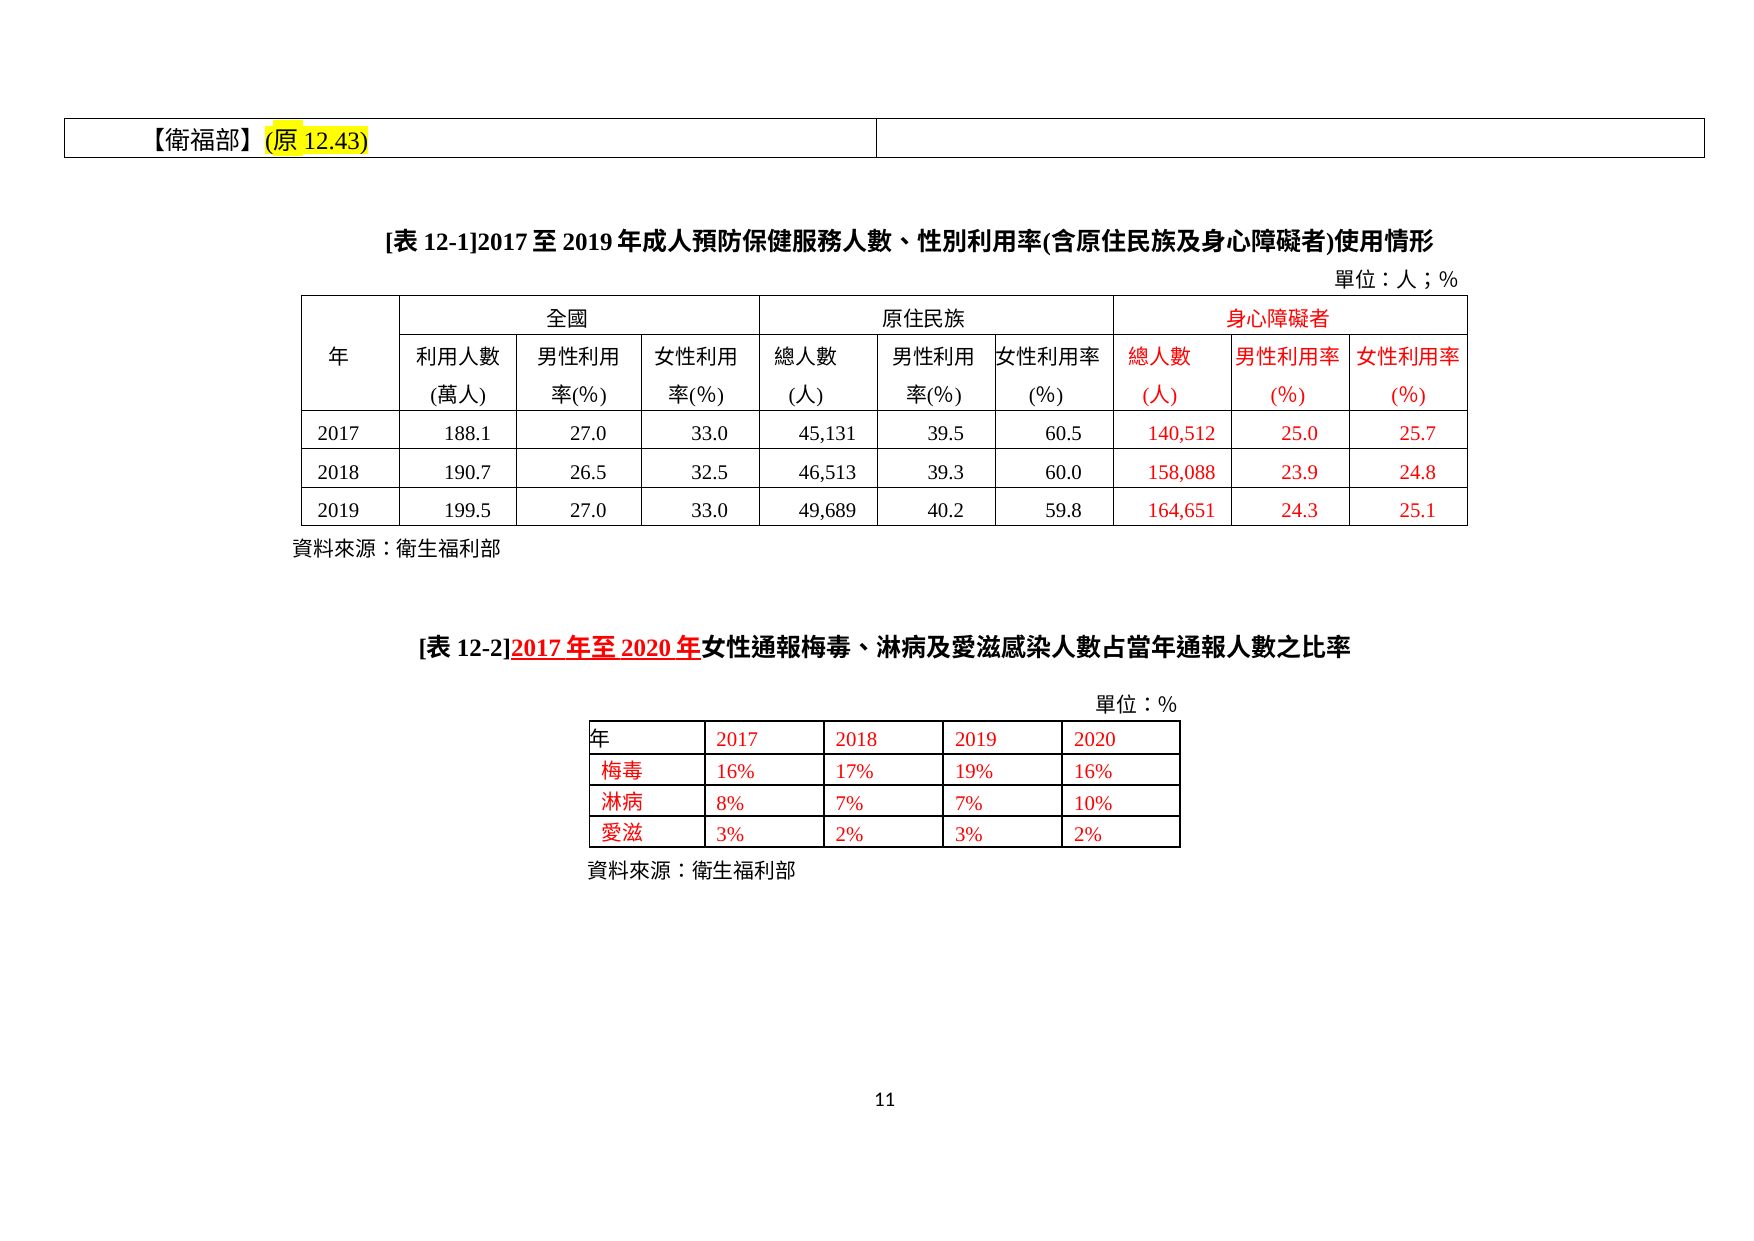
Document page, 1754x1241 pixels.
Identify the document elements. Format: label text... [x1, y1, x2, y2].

text 資料來源：衛生福利部 [292, 526, 1614, 564]
table_cell 190.7 [400, 449, 516, 487]
table_header 2020 [1063, 722, 1179, 752]
table_cell 利用人數(萬人) [400, 335, 516, 410]
table_cell 60.5 [996, 411, 1113, 448]
table_cell 淋病 [590, 786, 704, 815]
table_cell 2% [825, 817, 942, 846]
table_cell 7% [944, 786, 1061, 815]
table_cell 25.1 [1350, 488, 1467, 525]
table_cell 33.0 [642, 488, 759, 525]
table_cell 男性利用率(％) [878, 335, 995, 410]
table_cell 25.7 [1350, 411, 1467, 448]
table_cell 24.8 [1350, 449, 1467, 487]
table_cell 2% [1063, 817, 1179, 846]
table_cell 140,512 [1114, 411, 1231, 448]
table_cell 26.5 [517, 449, 641, 487]
table_cell 總人數(人) [1114, 335, 1231, 410]
text 單位：％ [130, 683, 1178, 720]
table_cell 男性利用率(％) [1232, 335, 1349, 410]
table_cell 2018 [302, 449, 399, 487]
table_header 身心障礙者 [1114, 296, 1467, 334]
table_cell 25.0 [1232, 411, 1349, 448]
table_cell 39.5 [878, 411, 995, 448]
table_cell 16% [1063, 755, 1179, 784]
table_cell 男性利用率(％) [517, 335, 641, 410]
table_cell 49,689 [760, 488, 877, 525]
table_cell 17% [825, 755, 942, 784]
table_cell 40.2 [878, 488, 995, 525]
table_cell 8% [706, 786, 823, 815]
table_cell 24.3 [1232, 488, 1349, 525]
table_cell 3% [944, 817, 1061, 846]
table_header 全國 [400, 296, 759, 334]
table_cell 女性利用率(％) [996, 335, 1113, 410]
table_cell 愛滋 [590, 817, 704, 846]
subtitle [表12-2]2017年至2020年女性通報梅毒、淋病及愛滋感染人數占當年通報人數之比率 [130, 626, 1639, 664]
table_cell 45,131 [760, 411, 877, 448]
table_cell 23.9 [1232, 449, 1349, 487]
table_cell 10% [1063, 786, 1179, 815]
table_cell 女性利用率(％) [642, 335, 759, 410]
text 單位：人；％ [130, 258, 1459, 295]
table_header 2019 [944, 722, 1061, 752]
table_cell 19% [944, 755, 1061, 784]
table_cell 60.0 [996, 449, 1113, 487]
table_cell 27.0 [517, 488, 641, 525]
table_header 年 [302, 296, 399, 410]
table_header 原住民族 [760, 296, 1113, 334]
table_cell 32.5 [642, 449, 759, 487]
table_cell 3% [706, 817, 823, 846]
table_cell 46,513 [760, 449, 877, 487]
text 資料來源：衛生福利部 [588, 848, 1614, 886]
table_cell 158,088 [1114, 449, 1231, 487]
table_cell 女性利用率(％) [1350, 335, 1467, 410]
table_header 2017 [706, 722, 823, 752]
table_cell 7% [825, 786, 942, 815]
table_cell 164,651 [1114, 488, 1231, 525]
table_cell 188.1 [400, 411, 516, 448]
subtitle [表12-1]2017至2019年成人預防保健服務人數、性別利用率(含原住民族及身心障礙者)使用情形 [180, 220, 1639, 258]
table_cell 16% [706, 755, 823, 784]
table_header 2018 [825, 722, 942, 752]
table_cell 2019 [302, 488, 399, 525]
table_cell 27.0 [517, 411, 641, 448]
table_cell 33.0 [642, 411, 759, 448]
table_cell 39.3 [878, 449, 995, 487]
table_cell 59.8 [996, 488, 1113, 525]
table_cell 2017 [302, 411, 399, 448]
table_header 年 [590, 722, 704, 752]
table_cell 梅毒 [590, 755, 704, 784]
table_cell 總人數(人) [760, 335, 877, 410]
table_cell 199.5 [400, 488, 516, 525]
